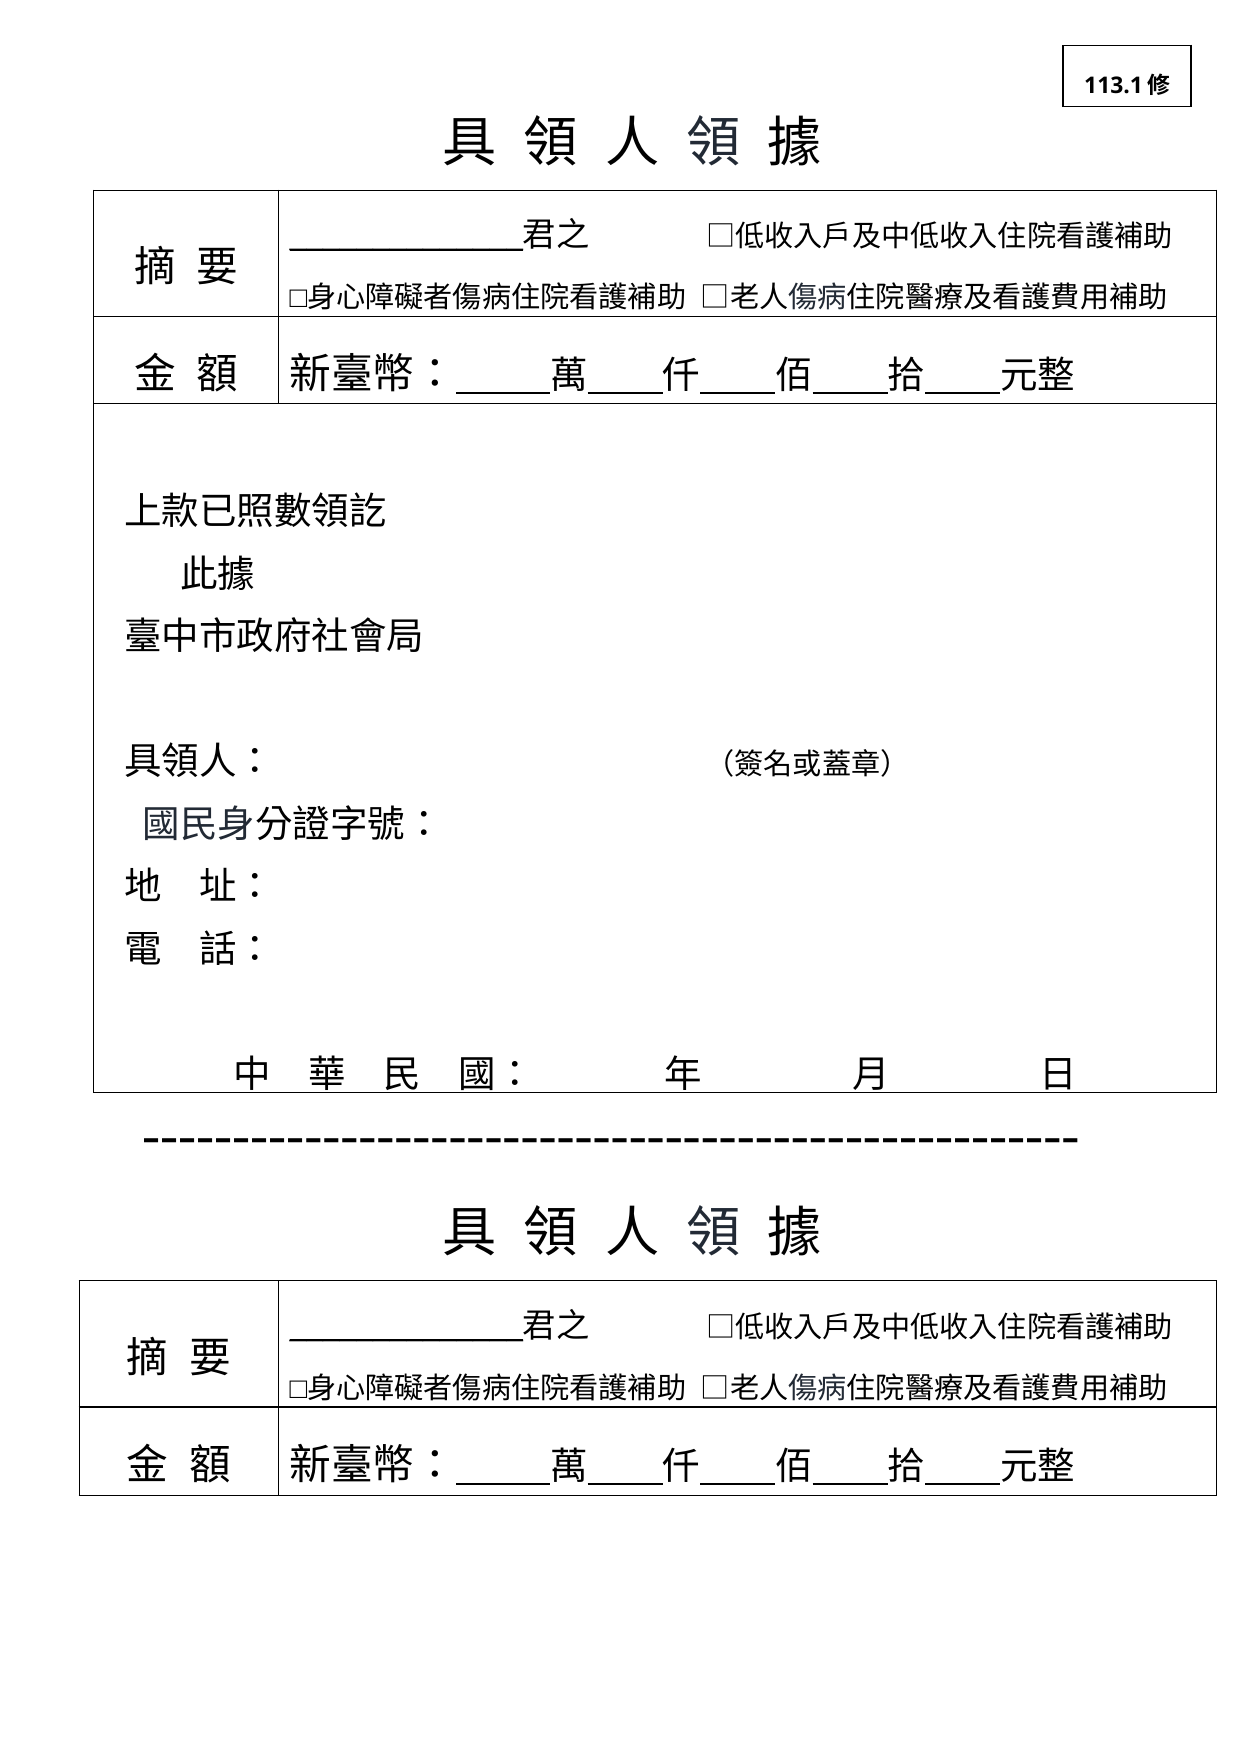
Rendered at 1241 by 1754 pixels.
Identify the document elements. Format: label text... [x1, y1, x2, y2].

text ---------------------------------------------------- [142, 1093, 1122, 1155]
text 具 領 人 領 據 [142, 64, 1122, 189]
table_cell 新臺幣： 萬 仟 佰 拾 元整 [279, 1408, 1216, 1495]
text 具 領 人 領 據 [142, 1155, 1122, 1280]
table_cell 上款已照數領訖 此據 臺中市政府社會局 具領人： （簽名或蓋章） 國民身分證字號： 地 址： 電 話： 中 華 民 國： 年 月 日 [94, 404, 1216, 1092]
text 113.1修 [1079, 53, 1176, 98]
table_cell 金 額 [80, 1408, 278, 1495]
table_header 摘 要 [80, 1281, 278, 1406]
table_cell 金 額 [94, 317, 278, 403]
table_header ______________君之 □低收入戶及中低收入住院看護補助 □身心障礙者傷病住院看護補助 □老人傷病住院醫療及看護費用補助 [279, 1281, 1216, 1406]
table_header 摘 要 [94, 191, 278, 316]
text 具 領 人 領 據 [1064, 46, 1190, 106]
table_header ______________君之 □低收入戶及中低收入住院看護補助 □身心障礙者傷病住院看護補助 □老人傷病住院醫療及看護費用補助 [279, 191, 1216, 316]
table_cell 新臺幣： 萬 仟 佰 拾 元整 [279, 317, 1216, 403]
